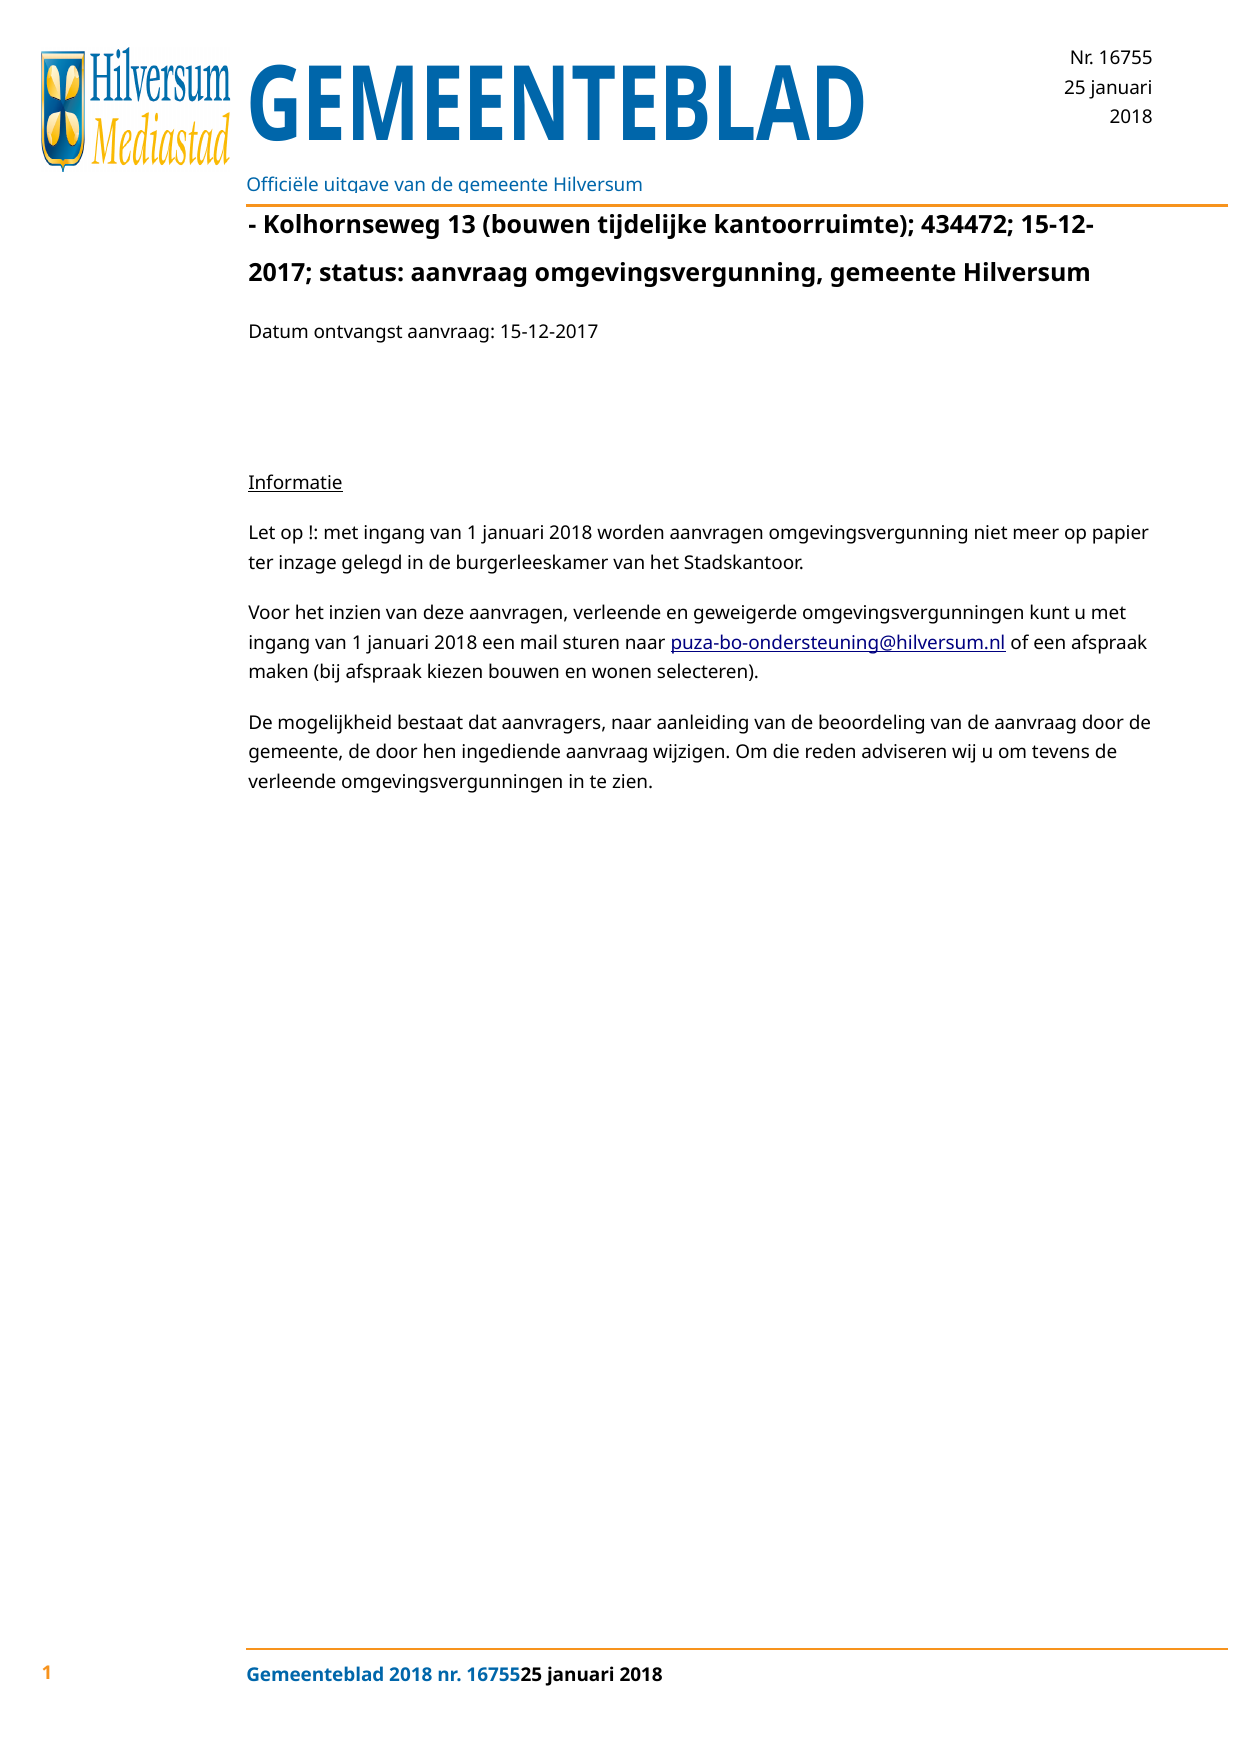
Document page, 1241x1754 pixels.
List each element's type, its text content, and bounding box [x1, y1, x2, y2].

text Voor het inzien van deze aanvragen, verleende en geweigerde omgevingsvergunningen kunt u met ingang van 1 januari 2018 een mail sturen naar puza-bo-ondersteuning@hilversum.nl of een afspraak maken (bij afspraak kiezen bouwen en wonen selecteren). [248, 599, 1152, 684]
text - Kolhornseweg 13 (bouwen tijdelijke kantoorruimte); 434472; 15-12-2017; status: aanvraag omgevingsvergunning, gemeente Hilversum [248, 207, 1152, 288]
text Informatie [248, 469, 1152, 495]
text De mogelijkheid bestaat dat aanvragers, naar aanleiding van de beoordeling van de aanvraag door de gemeente, de door hen ingediende aanvraag wijzigen. Om die reden adviseren wij u om tevens de verleende omgevingsvergunningen in te zien. [248, 709, 1152, 794]
picture [41, 47, 231, 172]
text Datum ontvangst aanvraag: 15-12-2017 [248, 318, 1152, 344]
text Let op !: met ingang van 1 januari 2018 worden aanvragen omgevingsvergunning niet meer op papier ter inzage gelegd in de burgerleeskamer van het Stadskantoor. [248, 519, 1152, 575]
